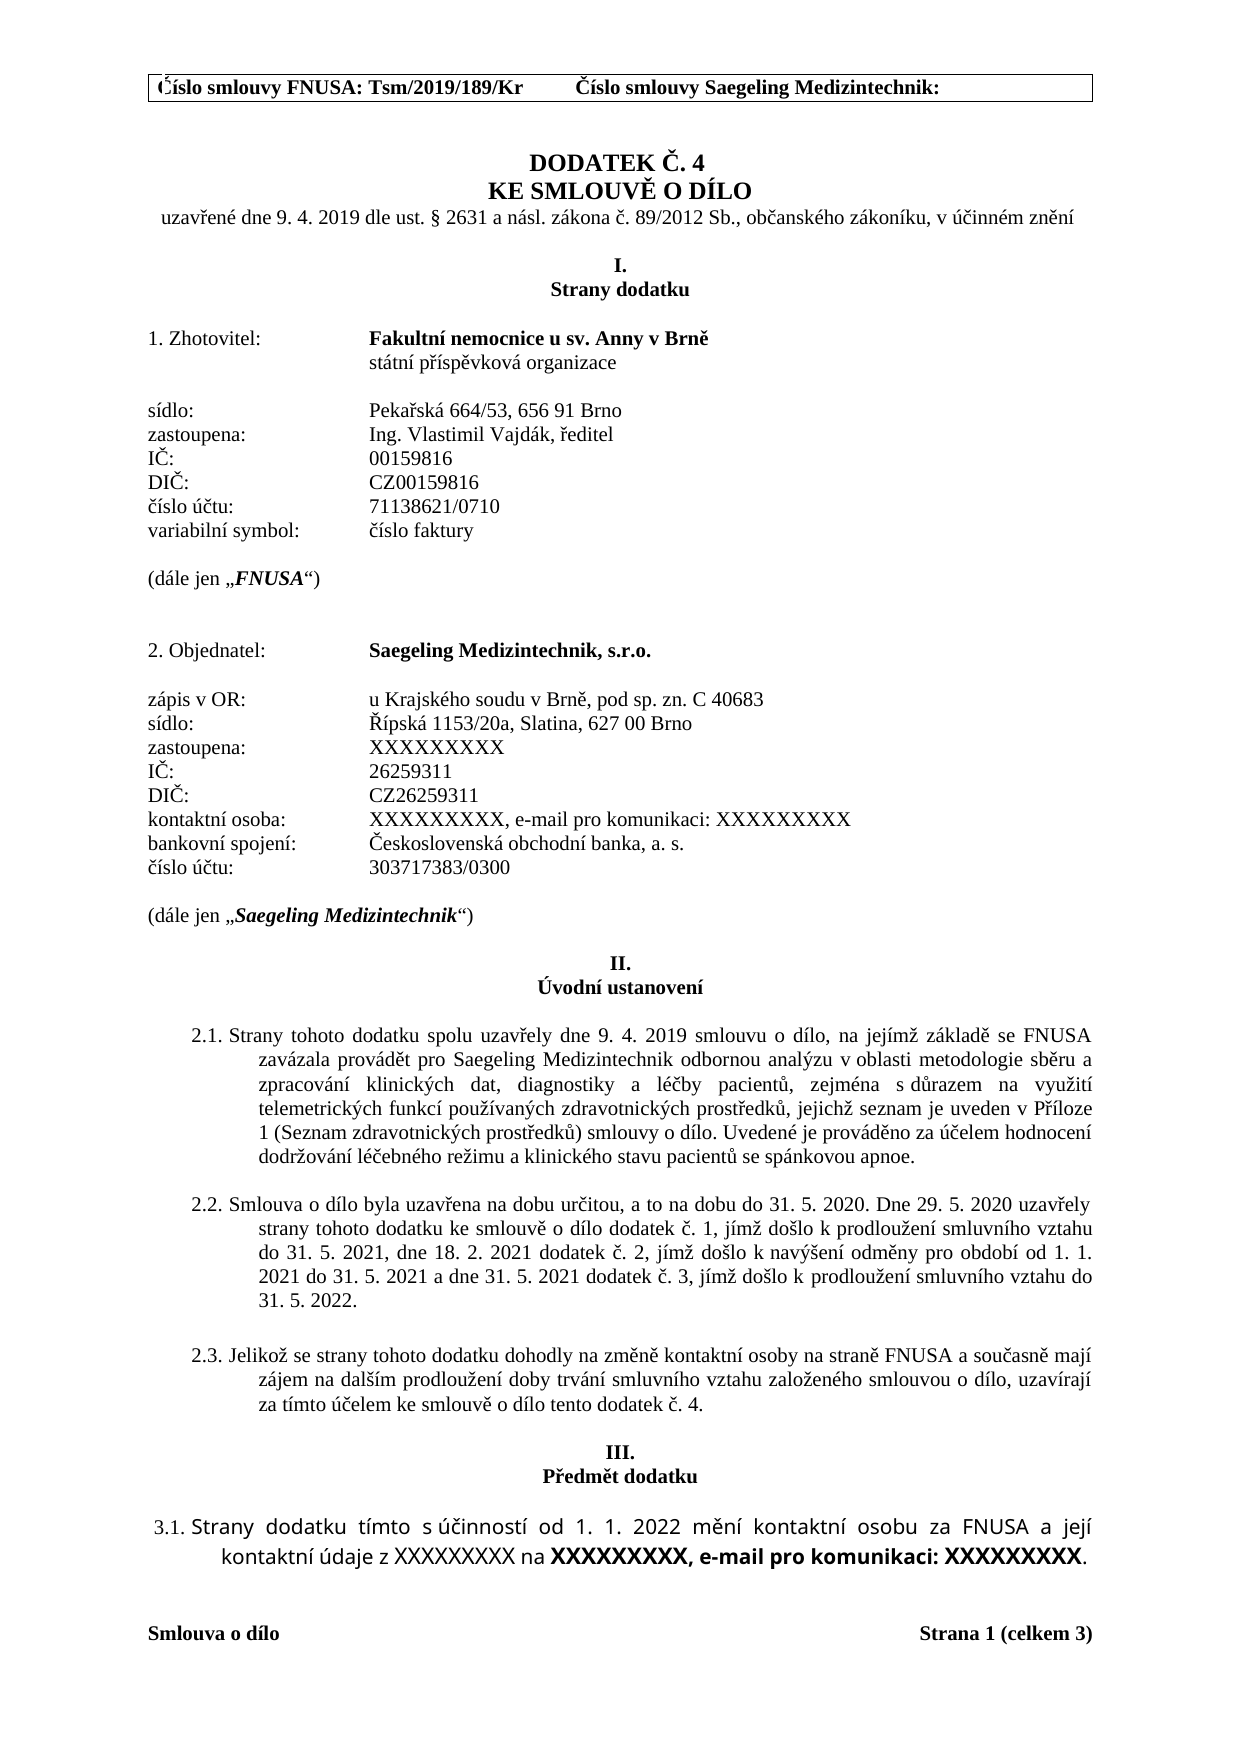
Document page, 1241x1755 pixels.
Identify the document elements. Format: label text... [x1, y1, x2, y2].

text IČ: 26259311 [148, 759, 1093, 783]
text DODATEK Č. 4 [148, 148, 1093, 176]
text KE SMLOUVĚ O DÍLO [148, 176, 1093, 205]
text uzavřené dne 9. 4. 2019 dle ust. § 2631 a násl. zákona č. 89/2012 Sb., občanského zákoníku, v účinném znění [148, 205, 1093, 229]
text II. [148, 951, 1093, 975]
text IČ: 00159816 [148, 446, 1093, 470]
subtitle Předmět dodatku [148, 1464, 1093, 1488]
list Strany dodatku tímto s účinností od 1. 1. 2022 mění kontaktní osobu za FNUSA a její kontaktní údaje z XXXXXXXXX na XXXXXXXXX, e-mail pro komunikaci: XXXXXXXXX. [154, 1512, 1093, 1571]
text sídlo: Pekařská 664/53, 656 91 Brno [148, 398, 1093, 422]
list Smlouva o dílo byla uzavřena na dobu určitou, a to na dobu do 31. 5. 2020. Dne 29. 5. 2020 uzavřely strany tohoto dodatku ke smlouvě o dílo dodatek č. 1, jímž došlo k prodloužení smluvního vztahu do 31. 5. 2021, dne 18. 2. 2021 dodatek č. 2, jímž došlo k navýšení odměny pro období od 1. 1. 2021 do 31. 5. 2021 a dne 31. 5. 2021 dodatek č. 3, jímž došlo k prodloužení smluvního vztahu do 31. 5. 2022. [191, 1192, 1093, 1312]
list Jelikož se strany tohoto dodatku dohodly na změně kontaktní osoby na straně FNUSA a současně mají zájem na dalším prodloužení doby trvání smluvního vztahu založeného smlouvou o dílo, uzavírají za tímto účelem ke smlouvě o dílo tento dodatek č. 4. [191, 1343, 1093, 1416]
text kontaktní osoba: XXXXXXXXX, e-mail pro komunikaci: XXXXXXXXX [148, 807, 1093, 831]
text Úvodní ustanovení [148, 975, 1093, 999]
text (dále jen „Saegeling Medizintechnik“) [148, 903, 1093, 927]
subtitle Strany dodatku [148, 277, 1093, 301]
text DIČ: CZ00159816 [148, 470, 1093, 494]
list Strany tohoto dodatku spolu uzavřely dne 9. 4. 2019 smlouvu o dílo, na jejímž základě se FNUSA zavázala provádět pro Saegeling Medizintechnik odbornou analýzu v oblasti metodologie sběru a zpracování klinických dat, diagnostiky a léčby pacientů, zejména s důrazem na využití telemetrických funkcí používaných zdravotnických prostředků, jejichž seznam je uveden v Příloze 1 (Seznam zdravotnických prostředků) smlouvy o dílo. Uvedené je prováděno za účelem hodnocení dodržování léčebného režimu a klinického stavu pacientů se spánkovou apnoe. [191, 1023, 1093, 1168]
text (dále jen „FNUSA“) [148, 566, 1093, 590]
text zápis v OR: u Krajského soudu v Brně, pod sp. zn. C 40683 [148, 686, 1093, 711]
text 1. Zhotovitel: Fakultní nemocnice u sv. Anny v Brně [148, 326, 1093, 349]
text zastoupena: Ing. Vlastimil Vajdák, ředitel [148, 422, 1093, 446]
text DIČ: CZ26259311 [148, 783, 1093, 807]
text bankovní spojení: Československá obchodní banka, a. s. [148, 831, 1093, 855]
text státní příspěvková organizace [295, 349, 1093, 374]
text I. [148, 253, 1093, 277]
text číslo účtu: 71138621/0710 [148, 494, 1093, 518]
text 2. Objednatel: Saegeling Medizintechnik, s.r.o. [148, 638, 1093, 662]
text III. [148, 1439, 1093, 1464]
text číslo účtu: 303717383/0300 [148, 855, 1093, 879]
text sídlo: Řípská 1153/20a, Slatina, 627 00 Brno [148, 711, 1093, 734]
text zastoupena: XXXXXXXXX [148, 734, 1093, 759]
text variabilní symbol: číslo faktury [148, 518, 1093, 542]
